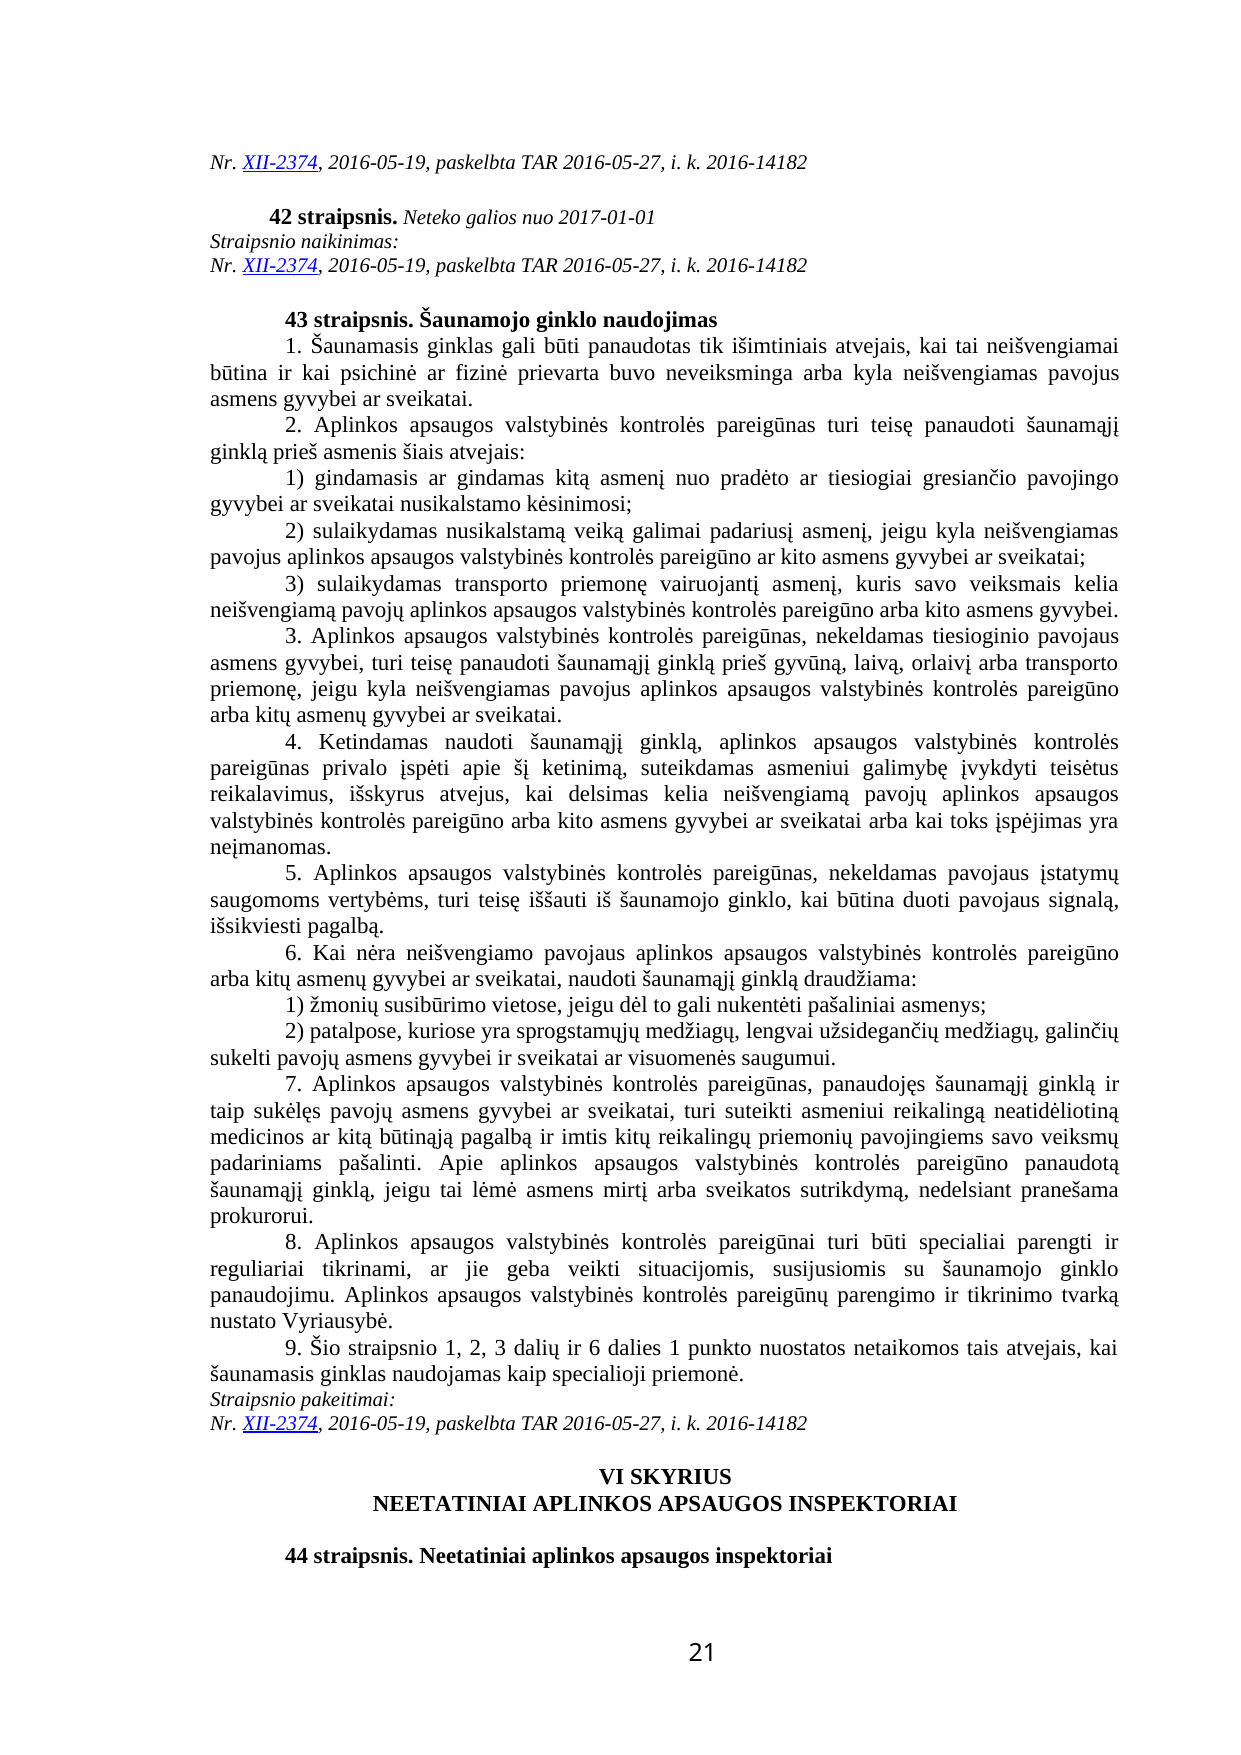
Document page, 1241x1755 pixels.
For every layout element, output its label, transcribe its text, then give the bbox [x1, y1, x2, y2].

text 3. Aplinkos apsaugos valstybinės kontrolės pareigūnas, nekeldamas tiesioginio pavojaus asmens gyvybei, turi teisę panaudoti šaunamąjį ginklą prieš gyvūną, laivą, orlaivį arba transporto priemonę, jeigu kyla neišvengiamas pavojus aplinkos apsaugos valstybinės kontrolės pareigūno arba kitų asmenų gyvybei ar sveikatai. [210, 622, 1120, 728]
text Straipsnio pakeitimai: [210, 1387, 1120, 1411]
text 4. Ketindamas naudoti šaunamąjį ginklą, aplinkos apsaugos valstybinės kontrolės pareigūnas privalo įspėti apie šį ketinimą, suteikdamas asmeniui galimybę įvykdyti teisėtus reikalavimus, išskyrus atvejus, kai delsimas kelia neišvengiamą pavojų aplinkos apsaugos valstybinės kontrolės pareigūno arba kito asmens gyvybei ar sveikatai arba kai toks įspėjimas yra neįmanomas. [210, 728, 1120, 859]
text 8. Aplinkos apsaugos valstybinės kontrolės pareigūnai turi būti specialiai parengti ir reguliariai tikrinami, ar jie geba veikti situacijomis, susijusiomis su šaunamojo ginklo panaudojimu. Aplinkos apsaugos valstybinės kontrolės pareigūnų parengimo ir tikrinimo tvarką nustato Vyriausybė. [210, 1228, 1120, 1334]
text 6. Kai nėra neišvengiamo pavojaus aplinkos apsaugos valstybinės kontrolės pareigūno arba kitų asmenų gyvybei ar sveikatai, naudoti šaunamąjį ginklą draudžiama: [210, 938, 1120, 991]
text 42 straipsnis. Neteko galios nuo 2017-01-01 [210, 203, 1120, 229]
text 1) žmonių susibūrimo vietose, jeigu dėl to gali nukentėti pašaliniai asmenys; [210, 991, 1120, 1018]
text 1) gindamasis ar gindamas kitą asmenį nuo pradėto ar tiesiogiai gresiančio pavojingo gyvybei ar sveikatai nusikalstamo kėsinimosi; [210, 464, 1120, 517]
text 44 straipsnis. Neetatiniai aplinkos apsaugos inspektoriai [210, 1542, 1120, 1569]
text 2) sulaikydamas nusikalstamą veiką galimai padariusį asmenį, jeigu kyla neišvengiamas pavojus aplinkos apsaugos valstybinės kontrolės pareigūno ar kito asmens gyvybei ar sveikatai; [210, 517, 1120, 569]
text Nr. XII-2374, 2016-05-19, paskelbta TAR 2016-05-27, i. k. 2016-14182 [210, 1411, 1120, 1435]
text 3) sulaikydamas transporto priemonę vairuojantį asmenį, kuris savo veiksmais kelia neišvengiamą pavojų aplinkos apsaugos valstybinės kontrolės pareigūno arba kito asmens gyvybei. [210, 569, 1120, 622]
text Nr. XII-2374, 2016-05-19, paskelbta TAR 2016-05-27, i. k. 2016-14182 [210, 253, 1120, 277]
text 2) patalpose, kuriose yra sprogstamųjų medžiagų, lengvai užsidegančių medžiagų, galinčių sukelti pavojų asmens gyvybei ir sveikatai ar visuomenės saugumui. [210, 1018, 1120, 1070]
text Straipsnio naikinimas: [210, 229, 1120, 253]
text 43 straipsnis. Šaunamojo ginklo naudojimas [210, 306, 1120, 332]
text Nr. XII-2374, 2016-05-19, paskelbta TAR 2016-05-27, i. k. 2016-14182 [210, 150, 1120, 174]
text NEETATINIAI APLINKOS APSAUGOS INSPEKTORIAI [210, 1490, 1120, 1516]
text 1. Šaunamasis ginklas gali būti panaudotas tik išimtiniais atvejais, kai tai neišvengiamai būtina ir kai psichinė ar fizinė prievarta buvo neveiksminga arba kyla neišvengiamas pavojus asmens gyvybei ar sveikatai. [210, 332, 1120, 411]
text 2. Aplinkos apsaugos valstybinės kontrolės pareigūnas turi teisę panaudoti šaunamąjį ginklą prieš asmenis šiais atvejais: [210, 411, 1120, 464]
text 7. Aplinkos apsaugos valstybinės kontrolės pareigūnas, panaudojęs šaunamąjį ginklą ir taip sukėlęs pavojų asmens gyvybei ar sveikatai, turi suteikti asmeniui reikalingą neatidėliotiną medicinos ar kitą būtinąją pagalbą ir imtis kitų reikalingų priemonių pavojingiems savo veiksmų padariniams pašalinti. Apie aplinkos apsaugos valstybinės kontrolės pareigūno panaudotą šaunamąjį ginklą, jeigu tai lėmė asmens mirtį arba sveikatos sutrikdymą, nedelsiant pranešama prokurorui. [210, 1070, 1120, 1228]
text 5. Aplinkos apsaugos valstybinės kontrolės pareigūnas, nekeldamas pavojaus įstatymų saugomoms vertybėms, turi teisę iššauti iš šaunamojo ginklo, kai būtina duoti pavojaus signalą, išsikviesti pagalbą. [210, 859, 1120, 938]
text VI SKYRIUS [210, 1463, 1120, 1490]
text 9. Šio straipsnio 1, 2, 3 dalių ir 6 dalies 1 punkto nuostatos netaikomos tais atvejais, kai šaunamasis ginklas naudojamas kaip specialioji priemonė. [210, 1334, 1120, 1387]
